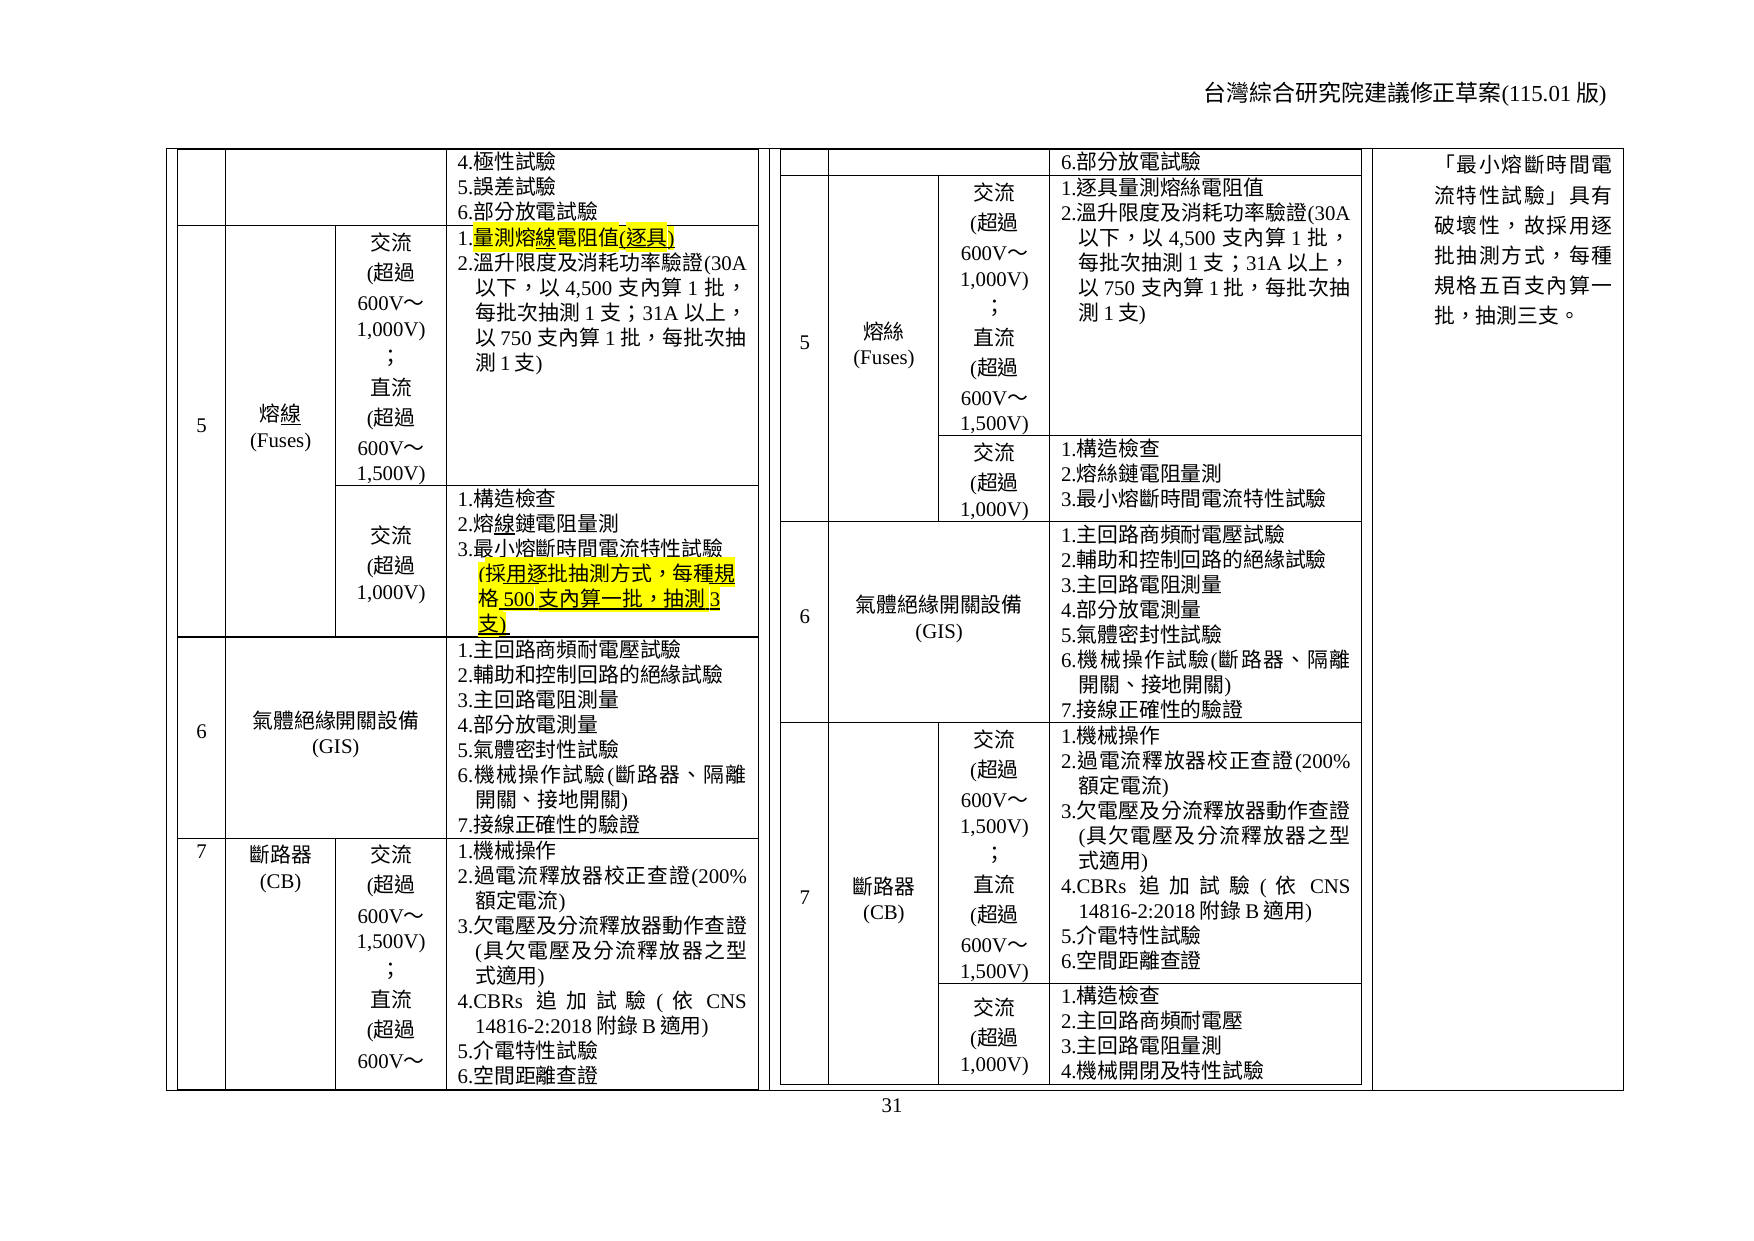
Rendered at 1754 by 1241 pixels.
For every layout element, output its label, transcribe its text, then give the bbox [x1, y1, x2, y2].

table_cell 1.機械操作 2.過電流釋放器校正查證(200%額定電流) 3.欠電壓及分流釋放器動作查證(具欠電壓及分流釋放器之型式適用) 4.CBRs追加試驗(依CNS 14816-2:2018附錄B適用) 5.介電特性試驗 6.空間距離查證 [447, 839, 758, 1088]
table_cell 交流 (超過600V～1,500V)； 直流 (超過600V～1,500V) [939, 723, 1049, 983]
table_cell 6.部分放電試驗 [1050, 150, 1361, 175]
table_cell 交流 (超過600V～1,000V)； 直流 (超過600V～1,500V) [336, 226, 446, 485]
table_cell 交流 (超過1,000V) [939, 984, 1049, 1084]
table_cell [178, 150, 225, 225]
table_cell 1.機械操作 2.過電流釋放器校正查證(200%額定電流) 3.欠電壓及分流釋放器動作查證(具欠電壓及分流釋放器之型式適用) 4.CBRs追加試驗(依CNS 14816-2:2018附錄B適用) 5.介電特性試驗 6.空間距離查證 [1050, 723, 1361, 983]
table_cell 1.主回路商頻耐電壓試驗 2.輔助和控制回路的絕緣試驗 3.主回路電阻測量 4.部分放電測量 5.氣體密封性試驗 6.機械操作試驗(斷路器、隔離開關、接地開關) 7.接線正確性的驗證 [1050, 522, 1361, 722]
table_cell [770, 149, 1372, 1089]
table_cell 4.極性試驗 5.誤差試驗 6.部分放電試驗 [447, 150, 758, 225]
table_cell 熔線(Fuses) [226, 226, 335, 636]
table_cell 6 [178, 638, 225, 837]
table_cell [829, 150, 1049, 175]
table_cell 斷路器(CB) [226, 839, 335, 1088]
table_cell [759, 149, 769, 1089]
table_cell [781, 150, 828, 175]
table_cell 1.逐具量測熔絲電阻值 2.溫升限度及消耗功率驗證(30A 以下，以4,500 支內算1 批，每批次抽測1 支；31A 以上，以750 支內算1批，每批次抽測1支) [1050, 176, 1361, 435]
table_cell 交流 (超過600V～1,000V)； 直流 (超過600V～1,500V) [939, 176, 1049, 435]
table_cell 1.主回路商頻耐電壓試驗 2.輔助和控制回路的絕緣試驗 3.主回路電阻測量 4.部分放電測量 5.氣體密封性試驗 6.機械操作試驗(斷路器、隔離開關、接地開關) 7.接線正確性的驗證 [447, 638, 758, 837]
table_cell 7 [178, 839, 225, 1088]
table_cell 氣體絕緣開關設備(GIS) [829, 522, 1049, 722]
table_cell 交流 (超過600V～1,500V)； 直流 (超過600V～ [336, 839, 446, 1088]
table_cell 1.構造檢查 2.主回路商頻耐電壓 3.主回路電阻量測 4.機械開閉及特性試驗 [1050, 984, 1361, 1084]
table_cell 氣體絕緣開關設備(GIS) [226, 638, 446, 837]
table_cell 1.構造檢查 2.熔線鏈電阻量測 3.最小熔斷時間電流特性試驗(採用逐批抽測方式，每種規格500支內算一批，抽測3支) [447, 486, 758, 636]
table_cell 「最小熔斷時間電流特性試驗」具有破壞性，故採用逐批抽測方式，每種規格五百支內算一批，抽測三支。 [1373, 149, 1623, 1089]
table_cell 交流 (超過1,000V) [939, 436, 1049, 521]
table_cell 6 [781, 522, 828, 722]
table_cell [226, 150, 446, 225]
table_cell 5 [178, 226, 225, 636]
table_cell [167, 149, 177, 1089]
table_cell 5 [781, 176, 828, 521]
table_cell 1.量測熔線電阻值(逐具) 2.溫升限度及消耗功率驗證(30A 以下，以4,500 支內算1 批，每批次抽測1 支；31A 以上，以750 支內算1批，每批次抽測1支) [447, 226, 758, 485]
table_cell 7 [781, 723, 828, 1084]
table_cell 熔絲(Fuses) [829, 176, 938, 521]
table_cell 1.構造檢查 2.熔絲鏈電阻量測 3.最小熔斷時間電流特性試驗 [1050, 436, 1361, 521]
table_cell 交流 (超過1,000V) [336, 486, 446, 636]
table_cell 斷路器(CB) [829, 723, 938, 1084]
